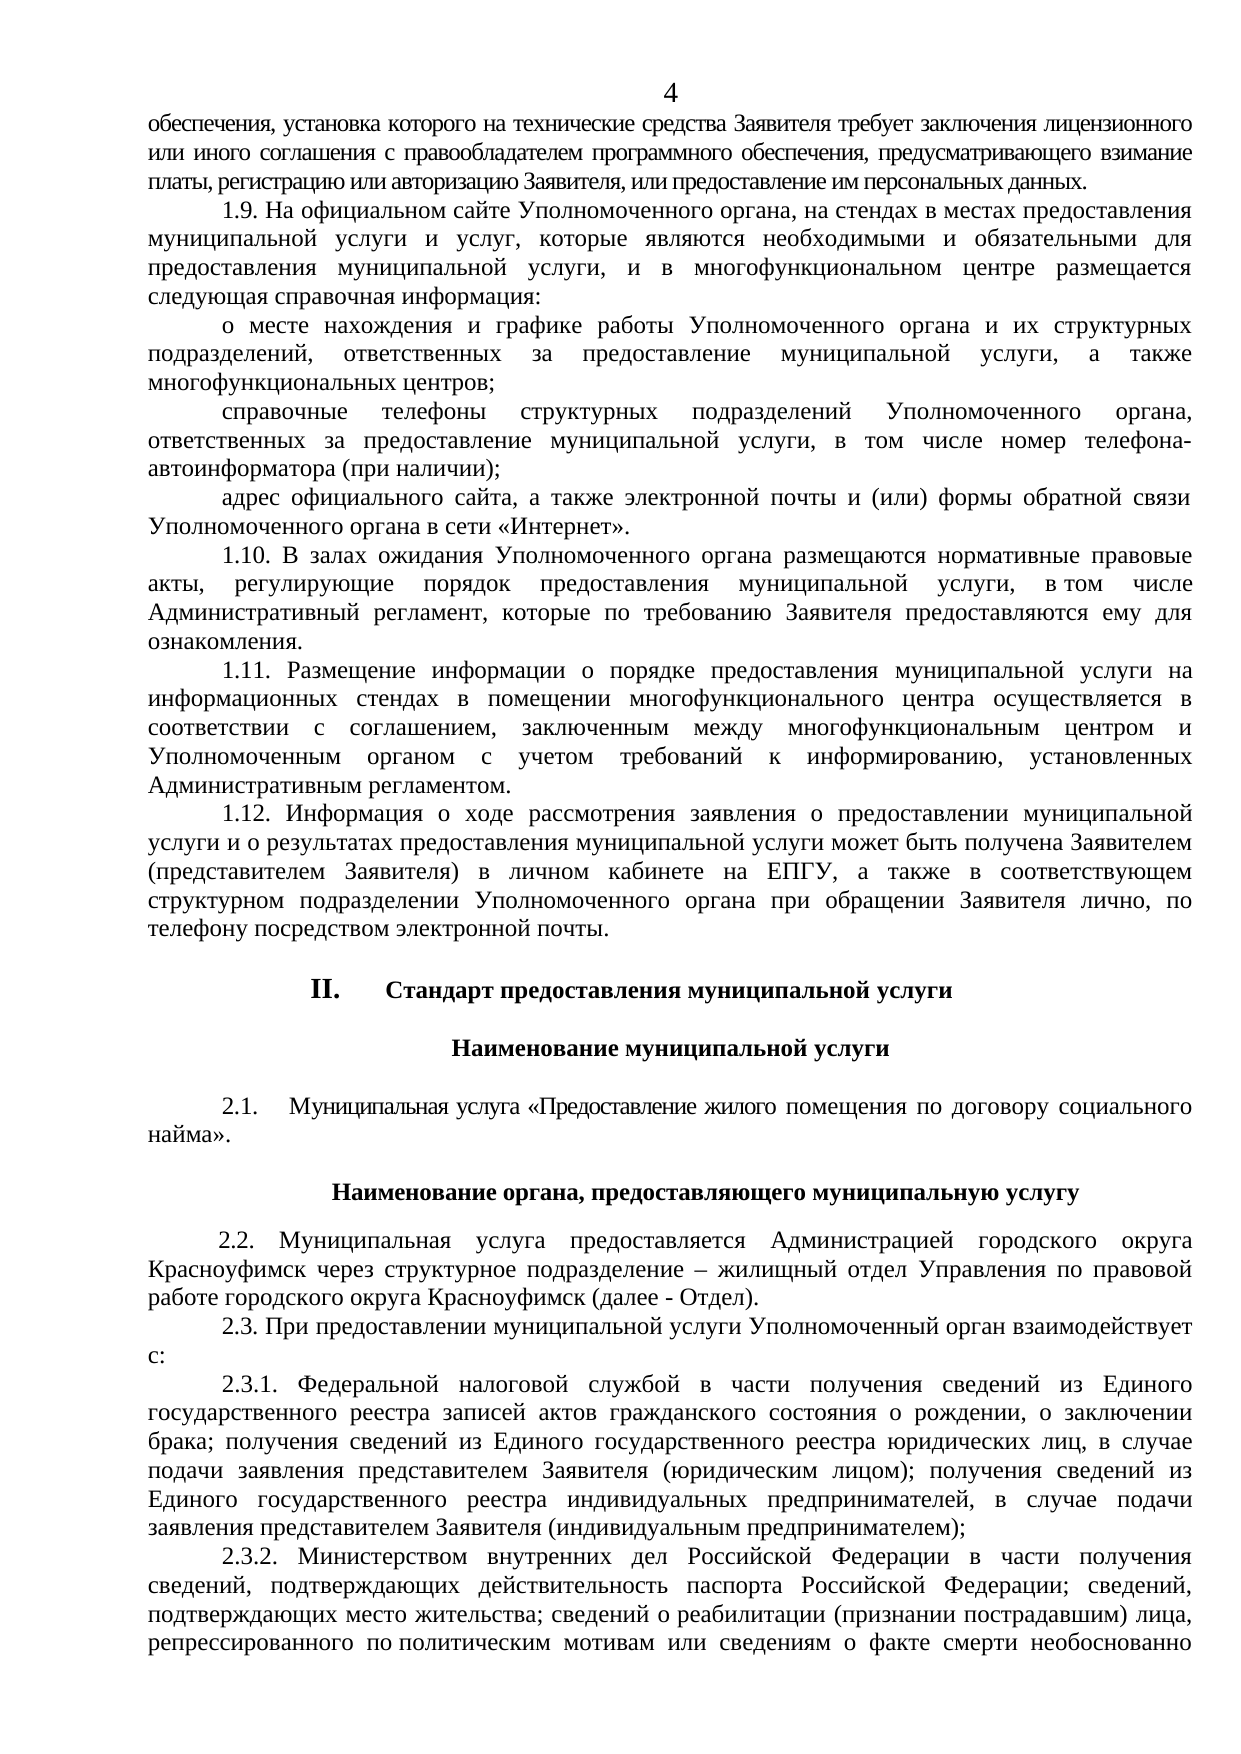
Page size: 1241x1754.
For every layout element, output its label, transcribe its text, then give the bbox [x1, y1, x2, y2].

text 1.9. На официальном сайте Уполномоченного органа, на стендах в местах предоставления муниципальной услуги и услуг, которые являются необходимыми и обязательными для предоставления муниципальной услуги, и в многофункциональном центре размещается следующая справочная информация: [148, 195, 1193, 310]
list Стандарт предоставления муниципальной услуги [310, 971, 1193, 1004]
text 1.10. В залах ожидания Уполномоченного органа размещаются нормативные правовые акты, регулирующие порядок предоставления муниципальной услуги, в том числе Административный регламент, которые по требованию Заявителя предоставляются ему для ознакомления. [148, 540, 1193, 655]
text 2.2. Муниципальная услуга предоставляется Администрацией городского округа Красноуфимск через структурное подразделение – жилищный отдел Управления по правовой работе городского округа Красноуфимск (далее - Отдел). [148, 1225, 1193, 1311]
text 1.12. Информация о ходе рассмотрения заявления о предоставлении муниципальной услуги и о результатах предоставления муниципальной услуги может быть получена Заявителем (представителем Заявителя) в личном кабинете на ЕПГУ, а также в соответствующем структурном подразделении Уполномоченного органа при обращении Заявителя лично, по телефону посредством электронной почты. [148, 798, 1193, 942]
text о месте нахождения и графике работы Уполномоченного органа и их структурных подразделений, ответственных за предоставление муниципальной услуги, а также многофункциональных центров; [148, 310, 1193, 396]
text 2.1. Муниципальная услуга «Предоставление жилого помещения по договору социального найма». [148, 1091, 1193, 1148]
text 1.11. Размещение информации о порядке предоставления муниципальной услуги на информационных стендах в помещении многофункционального центра осуществляется в соответствии с соглашением, заключенным между многофункциональным центром и Уполномоченным органом с учетом требований к информированию, установленных Административным регламентом. [148, 655, 1193, 798]
text адрес официального сайта, а также электронной почты и (или) формы обратной связи Уполномоченного органа в сети «Интернет». [148, 482, 1192, 540]
text Наименование муниципальной услуги [148, 1033, 1193, 1062]
text 2.3. При предоставлении муниципальной услуги Уполномоченный орган взаимодействует с: [148, 1311, 1193, 1369]
text справочные телефоны структурных подразделений Уполномоченного органа, ответственных за предоставление муниципальной услуги, в том числе номер телефона-автоинформатора (при наличии); [148, 396, 1193, 482]
text Наименование органа, предоставляющего муниципальную услугу [148, 1177, 1193, 1206]
text обеспечения, установка которого на технические средства Заявителя требует заключения лицензионного или иного соглашения с правообладателем программного обеспечения, предусматривающего взимание платы, регистрацию или авторизацию Заявителя, или предоставление им персональных данных. [148, 108, 1193, 195]
text 2.3.1. Федеральной налоговой службой в части получения сведений из Единого государственного реестра записей актов гражданского состояния о рождении, о заключении брака; получения сведений из Единого государственного реестра юридических лиц, в случае подачи заявления представителем Заявителя (юридическим лицом); получения сведений из Единого государственного реестра индивидуальных предпринимателей, в случае подачи заявления представителем Заявителя (индивидуальным предпринимателем); [148, 1369, 1193, 1541]
text 2.3.2. Министерством внутренних дел Российской Федерации в части получения сведений, подтверждающих действительность паспорта Российской Федерации; сведений, подтверждающих место жительства; сведений о реабилитации (признании пострадавшим) лица, репрессированного по политическим мотивам или сведениям о факте смерти необоснованно [148, 1541, 1193, 1656]
